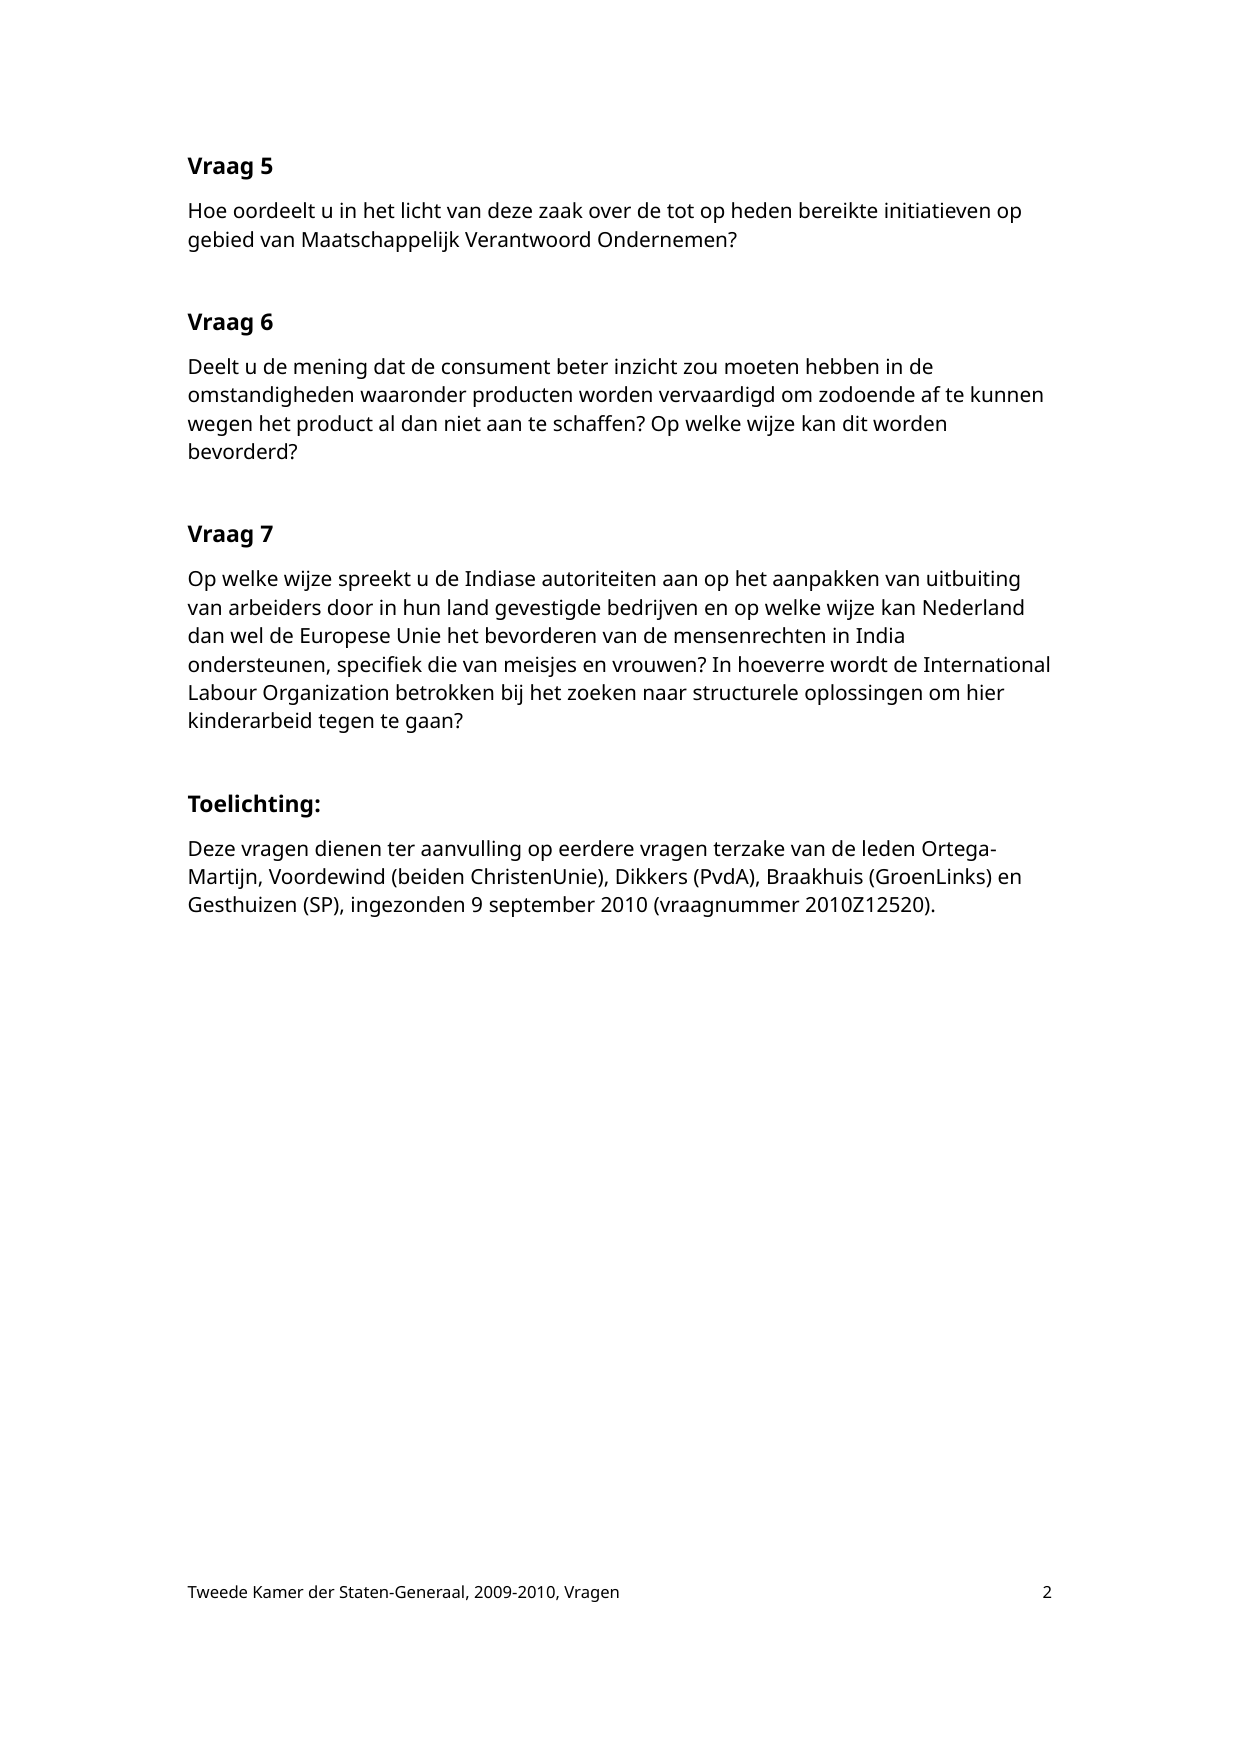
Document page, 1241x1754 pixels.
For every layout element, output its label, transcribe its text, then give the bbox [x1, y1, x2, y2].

text Deze vragen dienen ter aanvulling op eerdere vragen terzake van de leden Ortega-Martijn, Voordewind (beiden ChristenUnie), Dikkers (PvdA), Braakhuis (GroenLinks) en Gesthuizen (SP), ingezonden 9 september 2010 (vraagnummer 2010Z12520). [187, 834, 1053, 919]
subtitle Vraag 6 [187, 306, 1053, 337]
subtitle Vraag 7 [187, 518, 1053, 549]
text Deelt u de mening dat de consument beter inzicht zou moeten hebben in de omstandigheden waaronder producten worden vervaardigd om zodoende af te kunnen wegen het product al dan niet aan te schaffen? Op welke wijze kan dit worden bevorderd? [187, 352, 1053, 466]
text Hoe oordeelt u in het licht van deze zaak over de tot op heden bereikte initiatieven op gebied van Maatschappelijk Verantwoord Ondernemen? [187, 196, 1053, 253]
text Op welke wijze spreekt u de Indiase autoriteiten aan op het aanpakken van uitbuiting van arbeiders door in hun land gevestigde bedrijven en op welke wijze kan Nederland dan wel de Europese Unie het bevorderen van de mensenrechten in India ondersteunen, specifiek die van meisjes en vrouwen? In hoeverre wordt de International Labour Organization betrokken bij het zoeken naar structurele oplossingen om hier kinderarbeid tegen te gaan? [187, 564, 1053, 735]
subtitle Vraag 5 [187, 150, 1053, 181]
subtitle Toelichting: [187, 787, 1053, 819]
